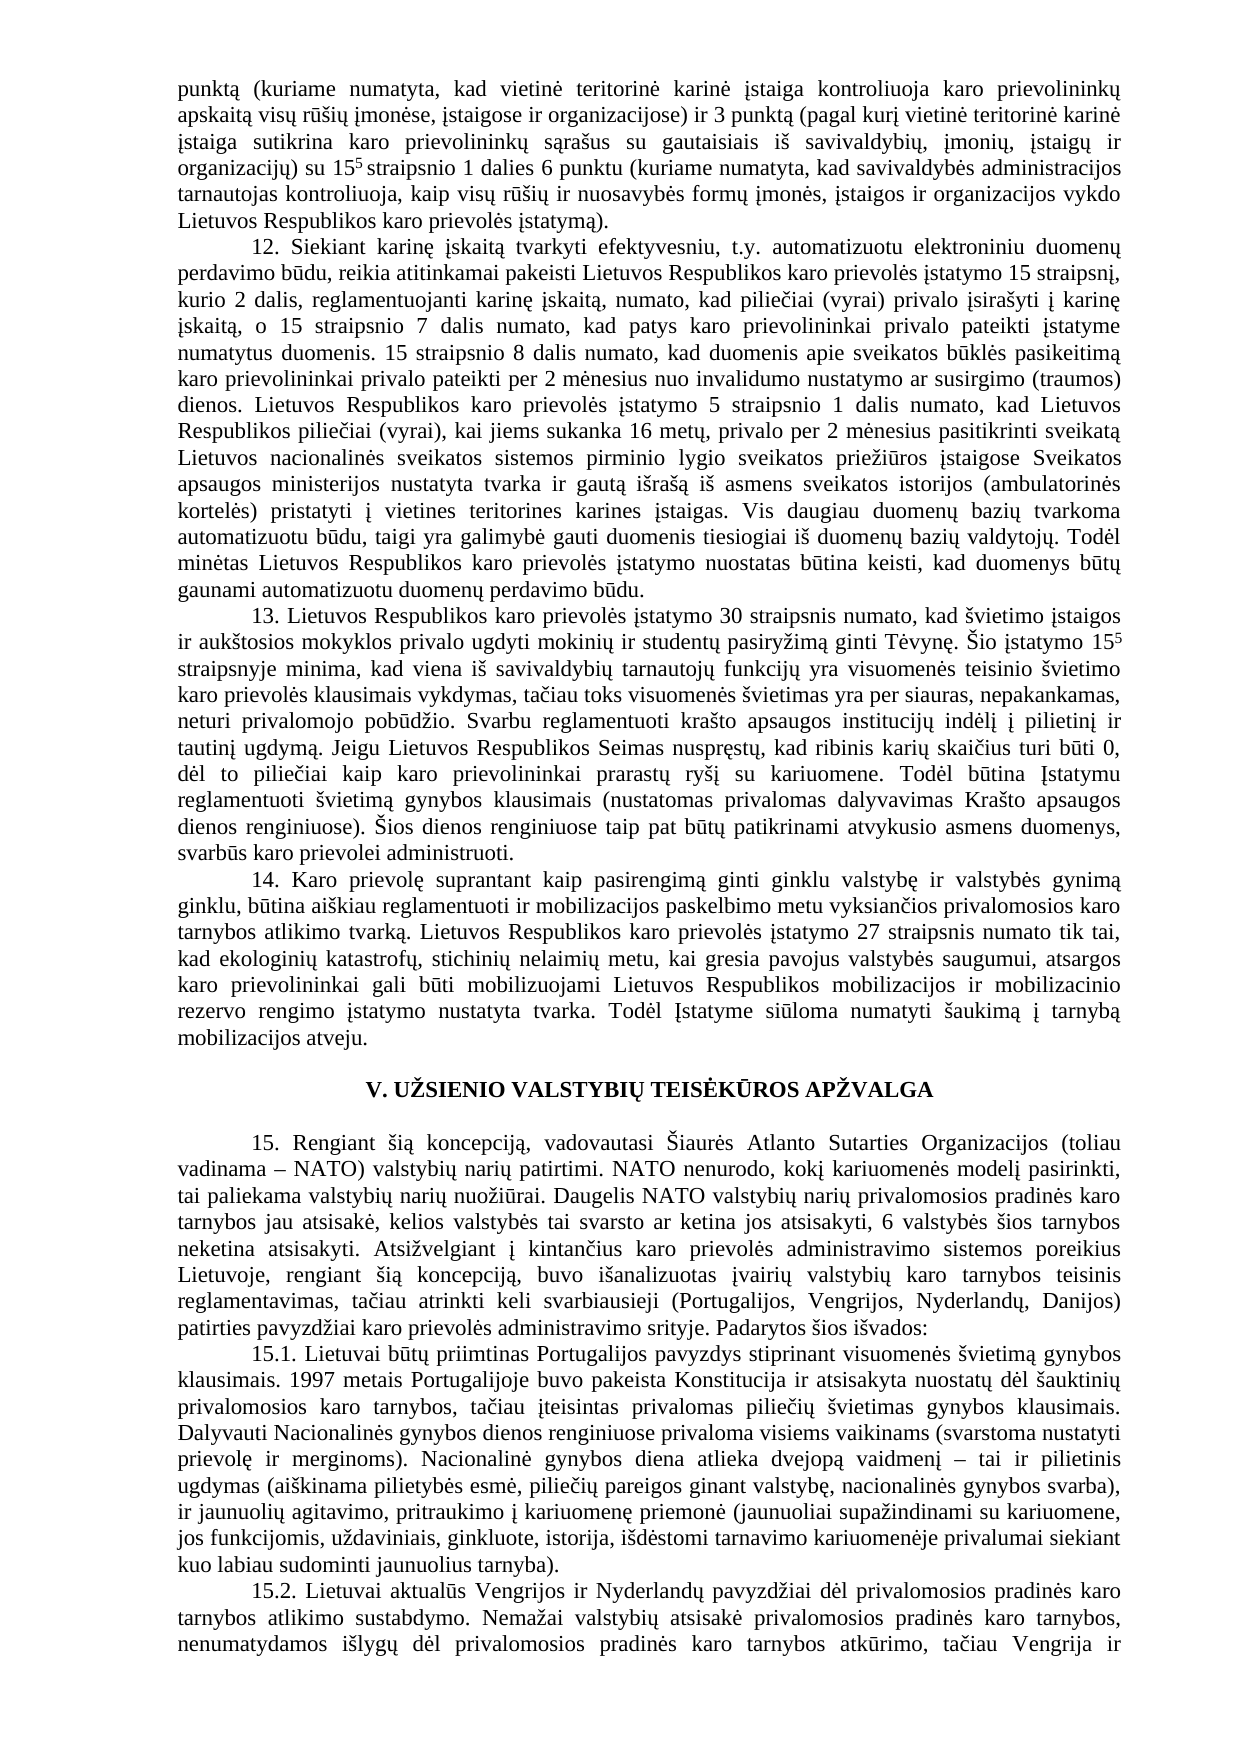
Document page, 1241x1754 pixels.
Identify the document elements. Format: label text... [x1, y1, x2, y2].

text 15.1. Lietuvai būtų priimtinas Portugalijos pavyzdys stiprinant visuomenės švietimą gynybos klausimais. 1997 metais Portugalijoje buvo pakeista Konstitucija ir atsisakyta nuostatų dėl šauktinių privalomosios karo tarnybos, tačiau įteisintas privalomas piliečių švietimas gynybos klausimais. Dalyvauti Nacionalinės gynybos dienos renginiuose privaloma visiems vaikinams (svarstoma nustatyti prievolę ir merginoms). Nacionalinė gynybos diena atlieka dvejopą vaidmenį – tai ir pilietinis ugdymas (aiškinama pilietybės esmė, piliečių pareigos ginant valstybę, nacionalinės gynybos svarba), ir jaunuolių agitavimo, pritraukimo į kariuomenę priemonė (jaunuoliai supažindinami su kariuomene, jos funkcijomis, uždaviniais, ginkluote, istorija, išdėstomi tarnavimo kariuomenėje privalumai siekiant kuo labiau sudominti jaunuolius tarnyba). [177, 1340, 1122, 1577]
text 12. Siekiant karinę įskaitą tvarkyti efektyvesniu, t.y. automatizuotu elektroniniu duomenų perdavimo būdu, reikia atitinkamai pakeisti Lietuvos Respublikos karo prievolės įstatymo 15 straipsnį, kurio 2 dalis, reglamentuojanti karinę įskaitą, numato, kad piliečiai (vyrai) privalo įsirašyti į karinę įskaitą, o 15 straipsnio 7 dalis numato, kad patys karo prievolininkai privalo pateikti įstatyme numatytus duomenis. 15 straipsnio 8 dalis numato, kad duomenis apie sveikatos būklės pasikeitimą karo prievolininkai privalo pateikti per 2 mėnesius nuo invalidumo nustatymo ar susirgimo (traumos) dienos. Lietuvos Respublikos karo prievolės įstatymo 5 straipsnio 1 dalis numato, kad Lietuvos Respublikos piliečiai (vyrai), kai jiems sukanka 16 metų, privalo per 2 mėnesius pasitikrinti sveikatą Lietuvos nacionalinės sveikatos sistemos pirminio lygio sveikatos priežiūros įstaigose Sveikatos apsaugos ministerijos nustatyta tvarka ir gautą išrašą iš asmens sveikatos istorijos (ambulatorinės kortelės) pristatyti į vietines teritorines karines įstaigas. Vis daugiau duomenų bazių tvarkoma automatizuotu būdu, taigi yra galimybė gauti duomenis tiesiogiai iš duomenų bazių valdytojų. Todėl minėtas Lietuvos Respublikos karo prievolės įstatymo nuostatas būtina keisti, kad duomenys būtų gaunami automatizuotu duomenų perdavimo būdu. [177, 233, 1122, 602]
text 15.2. Lietuvai aktualūs Vengrijos ir Nyderlandų pavyzdžiai dėl privalomosios pradinės karo tarnybos atlikimo sustabdymo. Nemažai valstybių atsisakė privalomosios pradinės karo tarnybos, nenumatydamos išlygų dėl privalomosios pradinės karo tarnybos atkūrimo, tačiau Vengrija ir [177, 1577, 1122, 1656]
text 13. Lietuvos Respublikos karo prievolės įstatymo 30 straipsnis numato, kad švietimo įstaigos ir aukštosios mokyklos privalo ugdyti mokinių ir studentų pasiryžimą ginti Tėvynę. Šio įstatymo 155 straipsnyje minima, kad viena iš savivaldybių tarnautojų funkcijų yra visuomenės teisinio švietimo karo prievolės klausimais vykdymas, tačiau toks visuomenės švietimas yra per siauras, nepakankamas, neturi privalomojo pobūdžio. Svarbu reglamentuoti krašto apsaugos institucijų indėlį į pilietinį ir tautinį ugdymą. Jeigu Lietuvos Respublikos Seimas nuspręstų, kad ribinis karių skaičius turi būti 0, dėl to piliečiai kaip karo prievolininkai prarastų ryšį su kariuomene. Todėl būtina Įstatymu reglamentuoti švietimą gynybos klausimais (nustatomas privalomas dalyvavimas Krašto apsaugos dienos renginiuose). Šios dienos renginiuose taip pat būtų patikrinami atvykusio asmens duomenys, svarbūs karo prievolei administruoti. [177, 602, 1122, 866]
text 14. Karo prievolę suprantant kaip pasirengimą ginti ginklu valstybę ir valstybės gynimą ginklu, būtina aiškiau reglamentuoti ir mobilizacijos paskelbimo metu vyksiančios privalomosios karo tarnybos atlikimo tvarką. Lietuvos Respublikos karo prievolės įstatymo 27 straipsnis numato tik tai, kad ekologinių katastrofų, stichinių nelaimių metu, kai gresia pavojus valstybės saugumui, atsargos karo prievolininkai gali būti mobilizuojami Lietuvos Respublikos mobilizacijos ir mobilizacinio rezervo rengimo įstatymo nustatyta tvarka. Todėl Įstatyme siūloma numatyti šaukimą į tarnybą mobilizacijos atveju. [177, 866, 1122, 1050]
text punktą (kuriame numatyta, kad vietinė teritorinė karinė įstaiga kontroliuoja karo prievolininkų apskaitą visų rūšių įmonėse, įstaigose ir organizacijose) ir 3 punktą (pagal kurį vietinė teritorinė karinė įstaiga sutikrina karo prievolininkų sąrašus su gautaisiais iš savivaldybių, įmonių, įstaigų ir organizacijų) su 155 straipsnio 1 dalies 6 punktu (kuriame numatyta, kad savivaldybės administracijos tarnautojas kontroliuoja, kaip visų rūšių ir nuosavybės formų įmonės, įstaigos ir organizacijos vykdo Lietuvos Respublikos karo prievolės įstatymą). [177, 75, 1122, 233]
text 15. Rengiant šią koncepciją, vadovautasi Šiaurės Atlanto Sutarties Organizacijos (toliau vadinama – NATO) valstybių narių patirtimi. NATO nenurodo, kokį kariuomenės modelį pasirinkti, tai paliekama valstybių narių nuožiūrai. Daugelis NATO valstybių narių privalomosios pradinės karo tarnybos jau atsisakė, kelios valstybės tai svarsto ar ketina jos atsisakyti, 6 valstybės šios tarnybos neketina atsisakyti. Atsižvelgiant į kintančius karo prievolės administravimo sistemos poreikius Lietuvoje, rengiant šią koncepciją, buvo išanalizuotas įvairių valstybių karo tarnybos teisinis reglamentavimas, tačiau atrinkti keli svarbiausieji (Portugalijos, Vengrijos, Nyderlandų, Danijos) patirties pavyzdžiai karo prievolės administravimo srityje. Padarytos šios išvados: [177, 1129, 1122, 1340]
text V. UŽSIENIO VALSTYBIŲ TEISĖKŪROS APŽVALGA [177, 1076, 1122, 1103]
